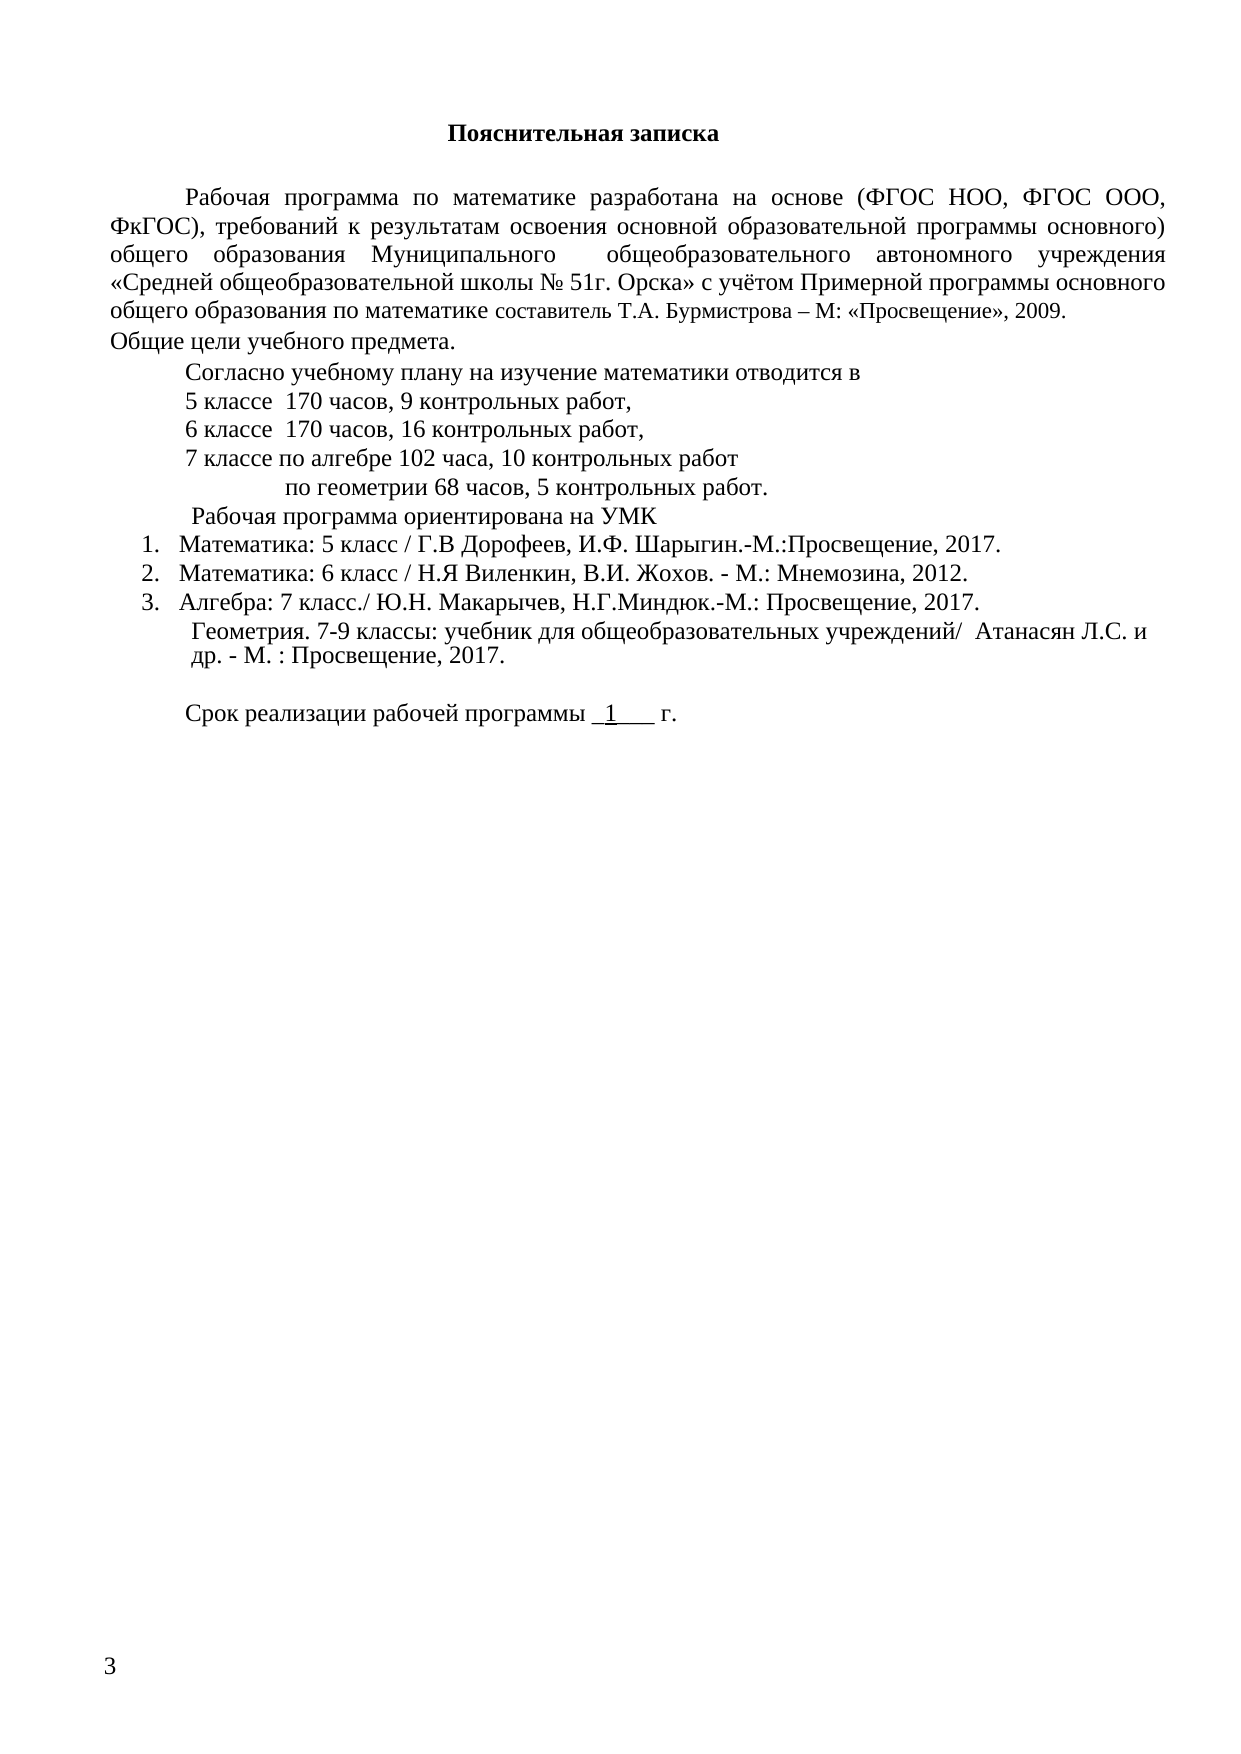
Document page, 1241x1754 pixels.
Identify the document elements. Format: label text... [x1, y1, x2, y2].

list 7 классе по алгебре 102 часа, 10 контрольных работ [110, 443, 1164, 472]
text Рабочая программа ориентирована на УМК [191, 501, 1167, 529]
text Срок реализации рабочей программы _1___ г. [185, 698, 1167, 727]
text 5 классе 170 часов, 9 контрольных работ, [185, 386, 1164, 414]
text Общие цели учебного предмета. [110, 326, 850, 354]
text Согласно учебному плану на изучение математики отводится в [185, 357, 1164, 386]
text Пояснительная записка [447, 118, 1167, 147]
text Геометрия. 7-9 классы: учебник для общеобразовательных учреждений/ Атанасян Л.С. и др. - М. : Просвещение, 2017. [191, 616, 1167, 669]
list Алгебра: 7 класс./ Ю.Н. Макарычев, Н.Г.Миндюк.-М.: Просвещение, 2017. [141, 587, 1167, 616]
text Рабочая программа по математике разработана на основе (ФГОС НОО, ФГОС ООО, ФкГОС), требований к результатам освоения основной образовательной программы основного) общего образования Муниципального общеобразовательного автономного учреждения «Средней общеобразовательной школы № 51г. Орска» с учётом Примерной программы основного общего образования по математике составитель Т.А. Бурмистрова – М: «Просвещение», 2009. [110, 182, 1167, 324]
list по геометрии 68 часов, 5 контрольных работ. [110, 472, 1164, 501]
text 6 классе 170 часов, 16 контрольных работ, [185, 414, 1164, 443]
list Математика: 5 класс / Г.В Дорофеев, И.Ф. Шарыгин.-М.:Просвещение, 2017. [141, 529, 1167, 558]
list Математика: 6 класс / Н.Я Виленкин, В.И. Жохов. - М.: Мнемозина, 2012. [141, 558, 1167, 587]
